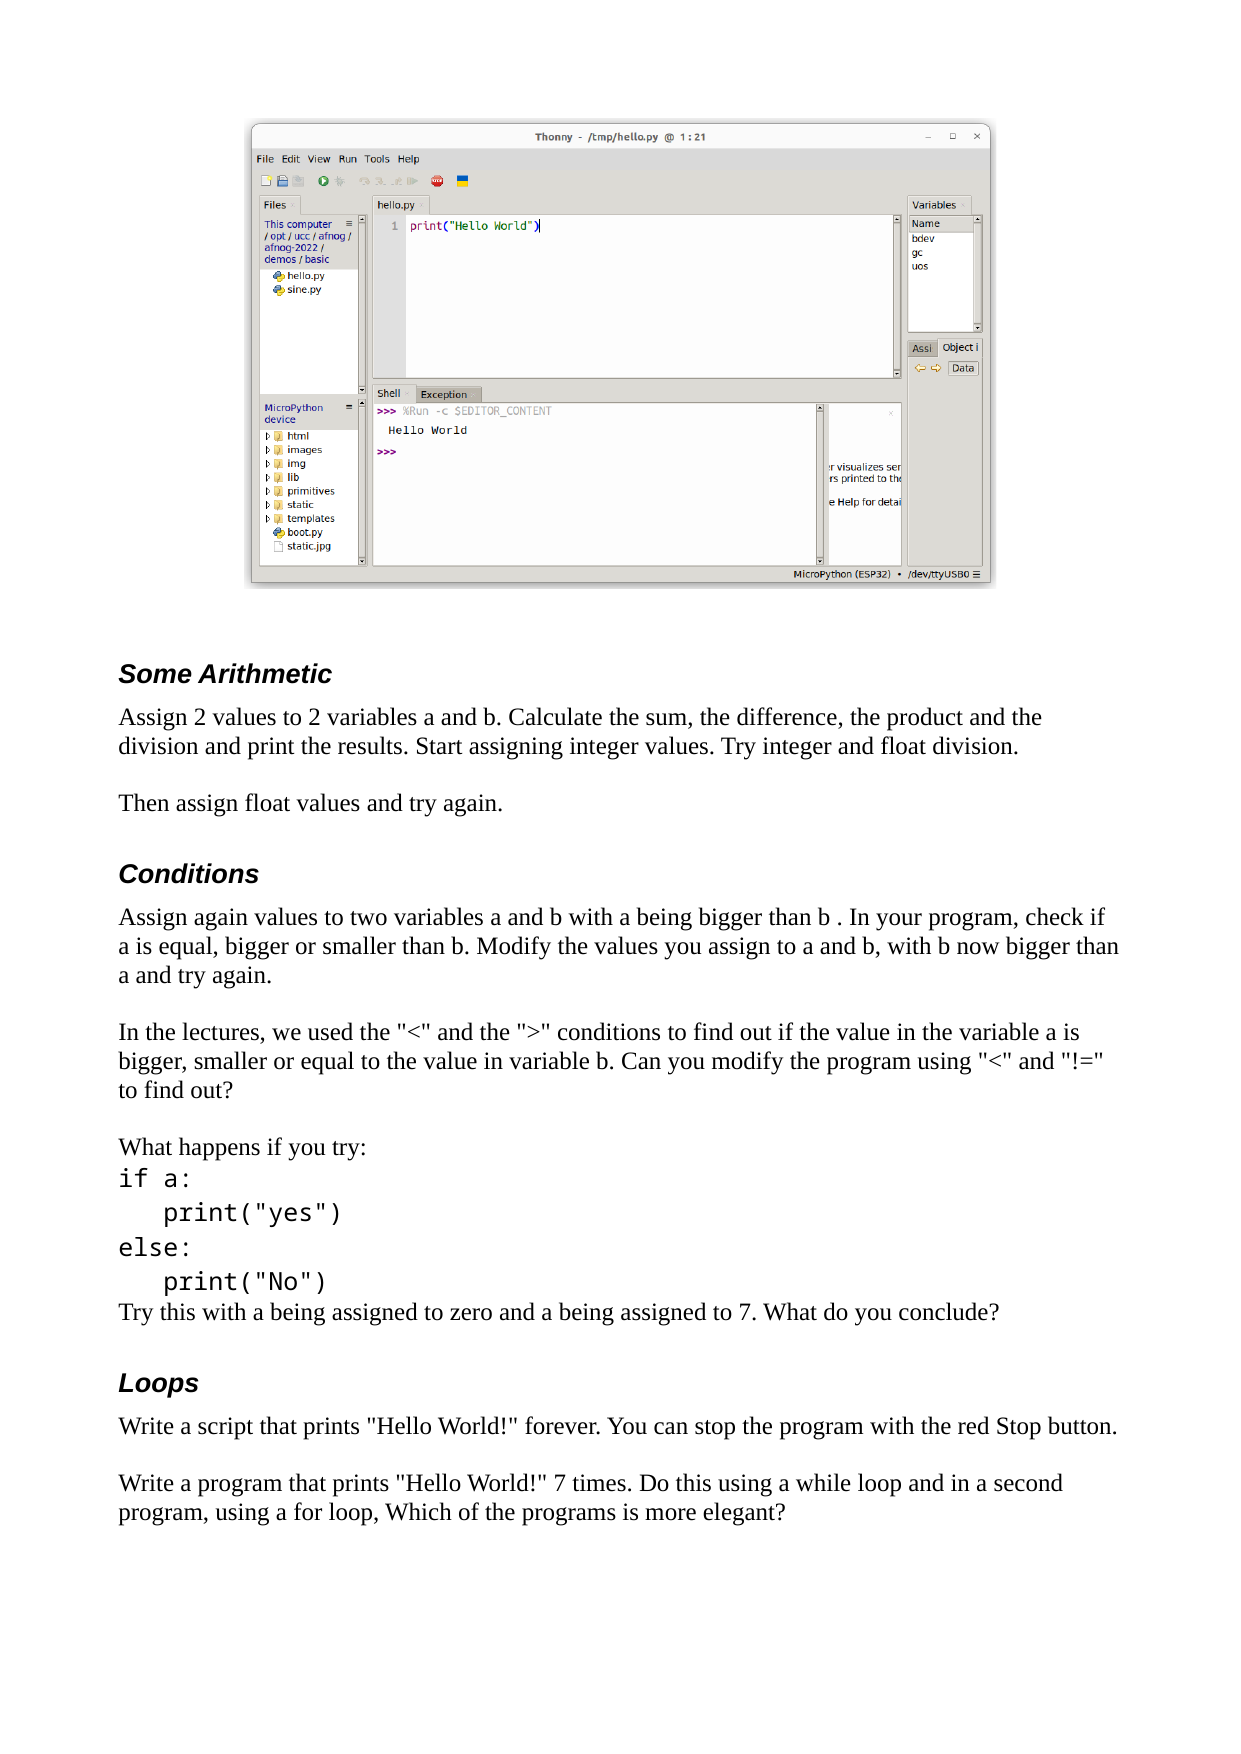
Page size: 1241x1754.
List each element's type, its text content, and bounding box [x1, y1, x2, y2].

text Then assign float values and try again. [118, 788, 1122, 817]
text Write a script that prints "Hello World!" forever. You can stop the program with the red Stop button. [118, 1411, 1122, 1440]
text print("yes") [118, 1195, 1122, 1229]
text Write a program that prints "Hello World!" 7 times. Do this using a while loop and in a second program, using a for loop, Which of the programs is more elegant? [118, 1468, 1122, 1526]
text What happens if you try: [118, 1132, 1122, 1161]
text if a: [118, 1161, 1122, 1195]
picture [244, 118, 997, 589]
text In the lectures, we used the "<" and the ">" conditions to find out if the value in the variable a is bigger, smaller or equal to the value in variable b. Can you modify the program using "<" and "!=" to find out? [118, 1017, 1122, 1103]
text Assign again values to two variables a and b with a being bigger than b . In your program, check if a is equal, bigger or smaller than b. Modify the values you assign to a and b, with b now bigger than a and try again. [118, 902, 1122, 988]
subtitle Loops [118, 1367, 1122, 1398]
subtitle Conditions [118, 858, 1122, 890]
text else: [118, 1229, 1122, 1263]
subtitle Some Arithmetic [118, 658, 1122, 690]
text Try this with a being assigned to zero and a being assigned to 7. What do you conclude? [118, 1297, 1122, 1326]
text Assign 2 values to 2 variables a and b. Calculate the sum, the difference, the product and the division and print the results. Start assigning integer values. Try integer and float division. [118, 702, 1122, 760]
text print("No") [118, 1263, 1122, 1297]
